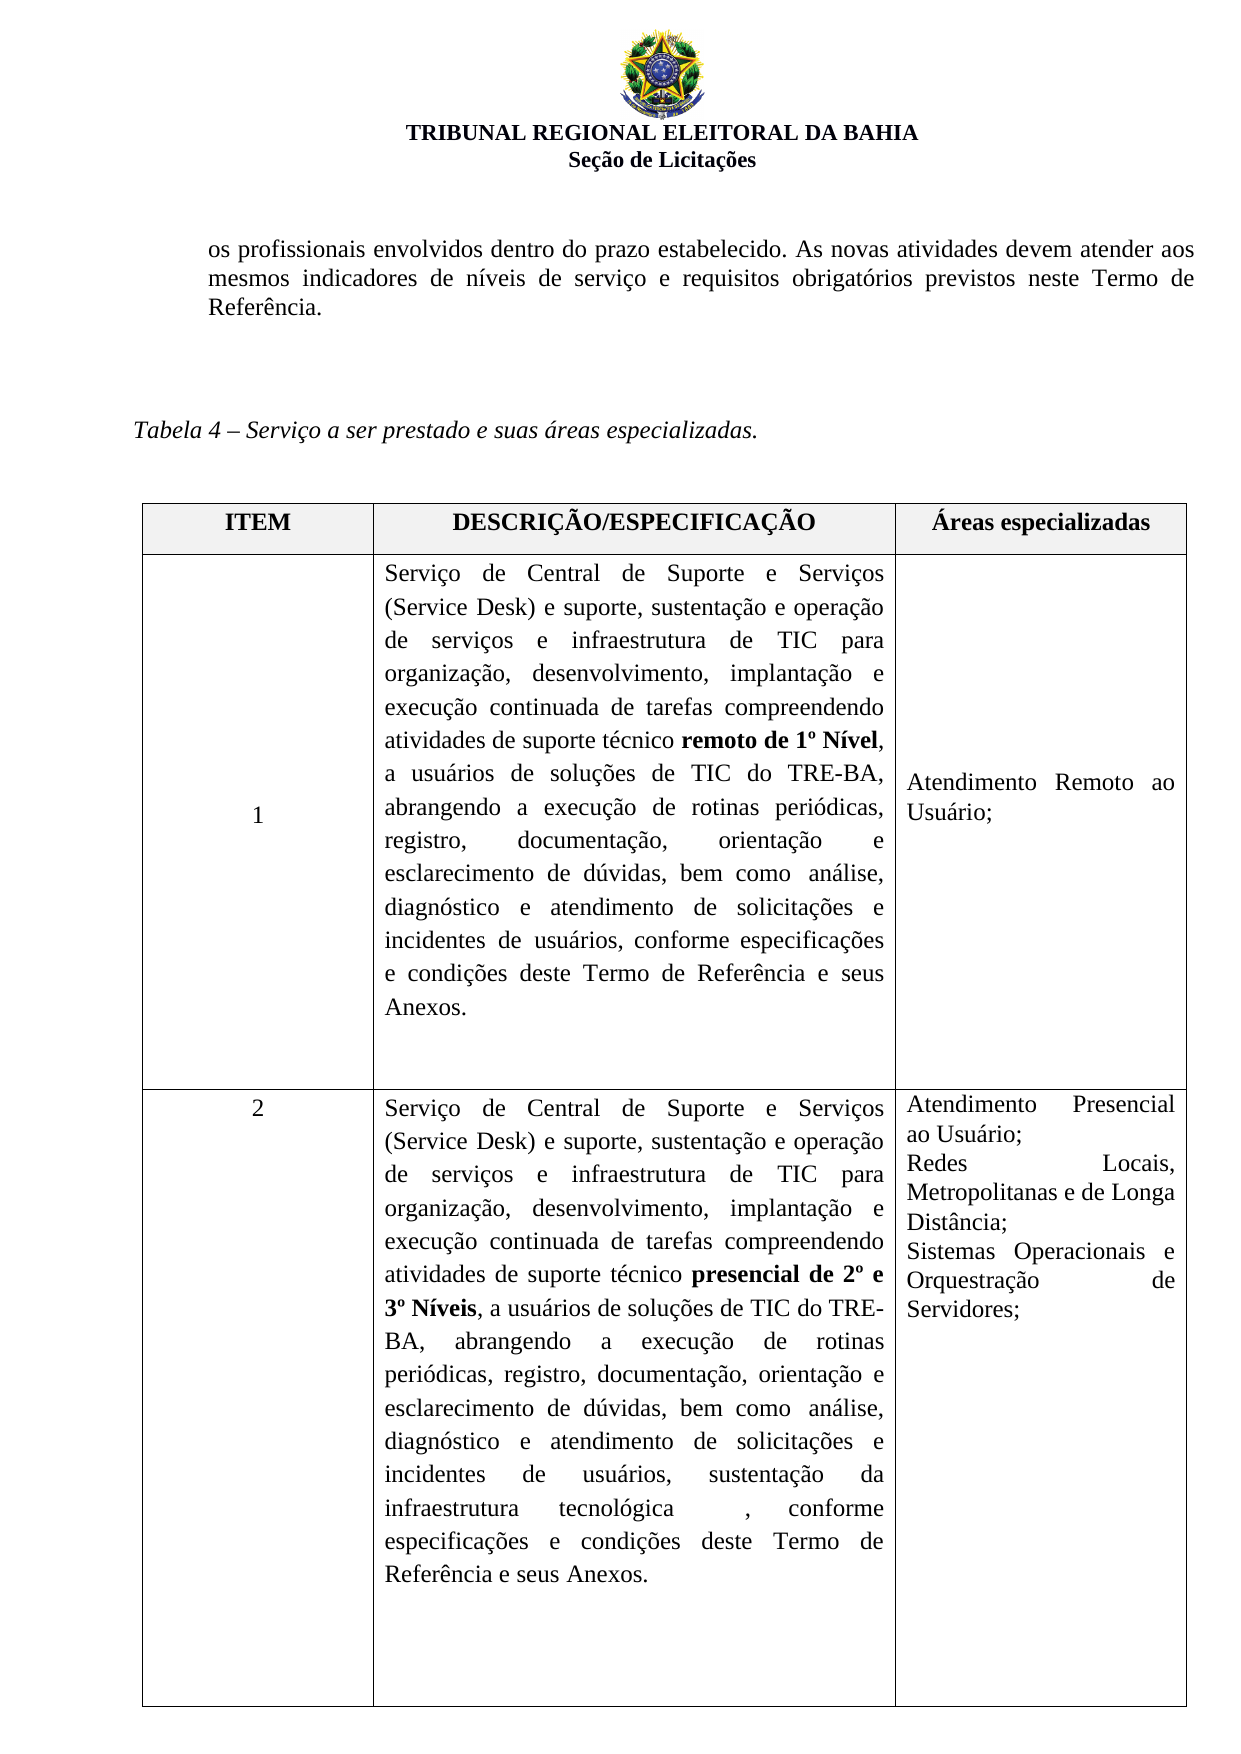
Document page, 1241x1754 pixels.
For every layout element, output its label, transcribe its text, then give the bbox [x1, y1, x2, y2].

list os profissionais envolvidos dentro do prazo estabelecido. As novas atividades devem atender aos mesmos indicadores de níveis de serviço e requisitos obrigatórios previstos neste Termo de Referência. [170, 234, 1196, 321]
table_header Áreas especializadas [896, 504, 1186, 554]
table_cell Serviço de Central de Suporte e Serviços (Service Desk) e suporte, sustentação e operação de serviços e infraestrutura de TIC para organização, desenvolvimento, implantação e execução continuada de tarefas compreendendo atividades de suporte técnico presencial de 2º e 3º Níveis, a usuários de soluções de TIC do TRE-BA, abrangendo a execução de rotinas periódicas, registro, documentação, orientação e esclarecimento de dúvidas, bem como análise, diagnóstico e atendimento de solicitações e incidentes de usuários, sustentação da infraestrutura tecnológica , conforme especificações e condições deste Termo de Referência e seus Anexos. [374, 1090, 895, 1706]
table_cell 1 [143, 555, 373, 1088]
text Tabela 4 – Serviço a ser prestado e suas áreas especializadas. [133, 415, 1196, 443]
table_cell Atendimento Remoto ao Usuário; [896, 555, 1186, 1088]
table_header ITEM [143, 504, 373, 554]
table_header DESCRIÇÃO/ESPECIFICAÇÃO [374, 504, 895, 554]
table_cell Serviço de Central de Suporte e Serviços (Service Desk) e suporte, sustentação e operação de serviços e infraestrutura de TIC para organização, desenvolvimento, implantação e execução continuada de tarefas compreendendo atividades de suporte técnico remoto de 1º Nível, a usuários de soluções de TIC do TRE-BA, abrangendo a execução de rotinas periódicas, registro, documentação, orientação e esclarecimento de dúvidas, bem como análise, diagnóstico e atendimento de solicitações e incidentes de usuários, conforme especificações e condições deste Termo de Referência e seus Anexos. [374, 555, 895, 1088]
table_cell Atendimento Presencial ao Usuário; Redes Locais, Metropolitanas e de Longa Distância; Sistemas Operacionais e Orquestração de Servidores; [896, 1090, 1186, 1706]
table_cell 2 [143, 1090, 373, 1706]
